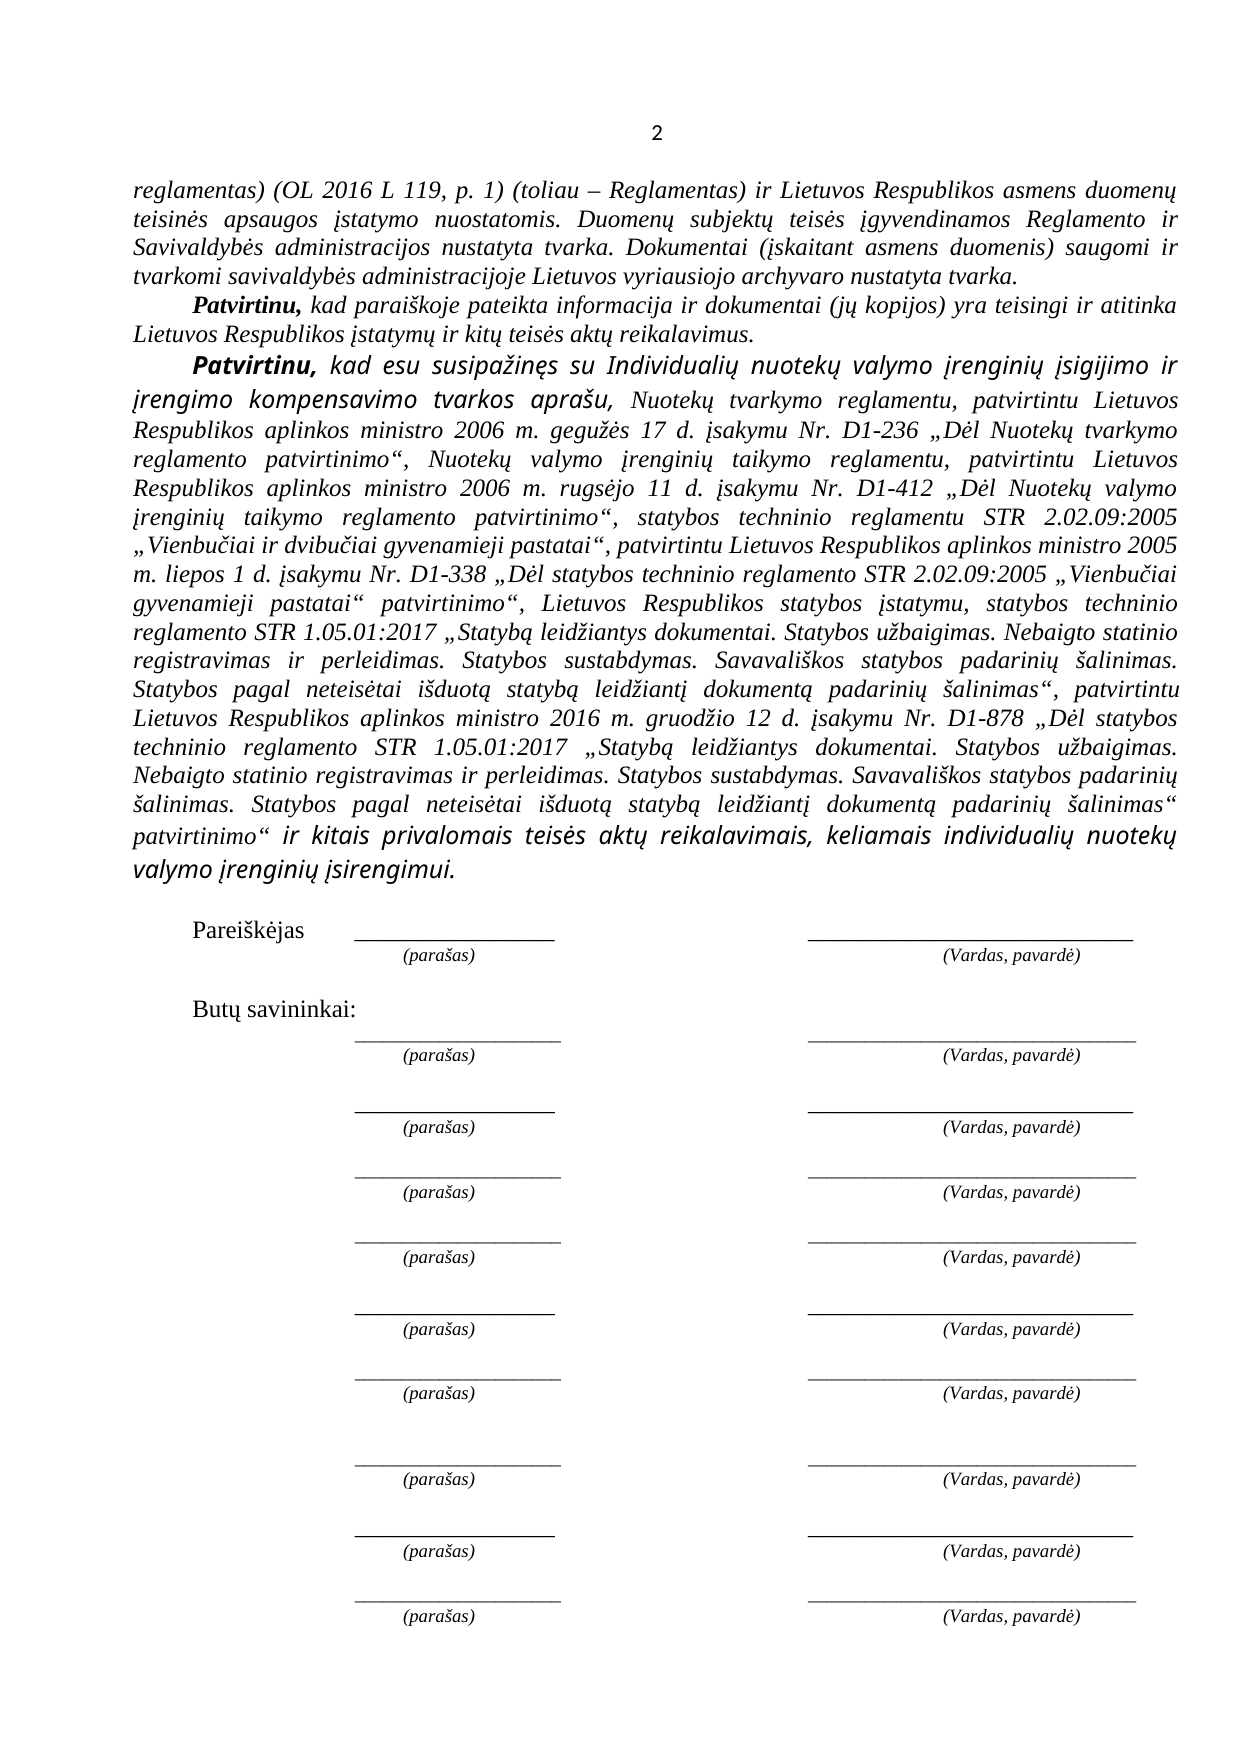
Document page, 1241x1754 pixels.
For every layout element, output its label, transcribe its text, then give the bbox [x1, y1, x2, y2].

text ________________ __________________________ [133, 1289, 1181, 1317]
text ______________________ ___________________________________ [268, 1023, 1181, 1044]
text ______________________ ___________________________________ [268, 1361, 1181, 1382]
text (parašas) (Vardas, pavardė) [268, 1468, 1181, 1490]
text (parašas) (Vardas, pavardė) [268, 1605, 1181, 1626]
text Butų savininkai: [133, 994, 1181, 1023]
text Patvirtinu, kad esu susipažinęs su Individualių nuotekų valymo įrenginių įsigijimo ir įrengimo kompensavimo tvarkos aprašu, Nuotekų tvarkymo reglamentu, patvirtintu Lietuvos Respublikos aplinkos ministro 2006 m. gegužės 17 d. įsakymu Nr. D1-236 „Dėl Nuotekų tvarkymo reglamento patvirtinimo“, Nuotekų valymo įrenginių taikymo reglamentu, patvirtintu Lietuvos Respublikos aplinkos ministro 2006 m. rugsėjo 11 d. įsakymu Nr. D1-412 „Dėl Nuotekų valymo įrenginių taikymo reglamento patvirtinimo“, statybos techninio reglamentu STR 2.02.09:2005 „Vienbučiai ir dvibučiai gyvenamieji pastatai“, patvirtintu Lietuvos Respublikos aplinkos ministro 2005 m. liepos 1 d. įsakymu Nr. D1-338 „Dėl statybos techninio reglamento STR 2.02.09:2005 „Vienbučiai gyvenamieji pastatai“ patvirtinimo“, Lietuvos Respublikos statybos įstatymu, statybos techninio reglamento STR 1.05.01:2017 „Statybą leidžiantys dokumentai. Statybos užbaigimas. Nebaigto statinio registravimas ir perleidimas. Statybos sustabdymas. Savavališkos statybos padarinių šalinimas. Statybos pagal neteisėtai išduotą statybą leidžiantį dokumentą padarinių šalinimas“, patvirtintu Lietuvos Respublikos aplinkos ministro 2016 m. gruodžio 12 d. įsakymu Nr. D1-878 „Dėl statybos techninio reglamento STR 1.05.01:2017 „Statybą leidžiantys dokumentai. Statybos užbaigimas. Nebaigto statinio registravimas ir perleidimas. Statybos sustabdymas. Savavališkos statybos padarinių šalinimas. Statybos pagal neteisėtai išduotą statybą leidžiantį dokumentą padarinių šalinimas“ patvirtinimo“ ir kitais privalomais teisės aktų reikalavimais, keliamais individualių nuotekų valymo įrenginių įsirengimui. [133, 347, 1181, 886]
text (parašas) (Vardas, pavardė) [268, 1317, 1181, 1339]
text ______________________ ___________________________________ [268, 1447, 1181, 1468]
text Pareiškėjas ________________ __________________________ [133, 915, 1181, 944]
text reglamentas) (OL 2016 L 119, p. 1) (toliau – Reglamentas) ir Lietuvos Respublikos asmens duomenų teisinės apsaugos įstatymo nuostatomis. Duomenų subjektų teisės įgyvendinamos Reglamento ir Savivaldybės administracijos nustatyta tvarka. Dokumentai (įskaitant asmens duomenis) saugomi ir tvarkomi savivaldybės administracijoje Lietuvos vyriausiojo archyvaro nustatyta tvarka. [133, 175, 1181, 290]
text (parašas) (Vardas, pavardė) [268, 1540, 1181, 1562]
text (parašas) (Vardas, pavardė) [268, 1044, 1181, 1066]
text (parašas) (Vardas, pavardė) [268, 1181, 1181, 1202]
text ______________________ ___________________________________ [268, 1583, 1181, 1605]
text (parašas) (Vardas, pavardė) [268, 1116, 1181, 1138]
text (parašas) (Vardas, pavardė) [268, 1246, 1181, 1267]
text (parašas) (Vardas, pavardė) [268, 1382, 1181, 1404]
text ________________ __________________________ [133, 1511, 1181, 1540]
text Patvirtinu, kad paraiškoje pateikta informacija ir dokumentai (jų kopijos) yra teisingi ir atitinka Lietuvos Respublikos įstatymų ir kitų teisės aktų reikalavimus. [133, 290, 1181, 347]
text ______________________ ___________________________________ [268, 1159, 1181, 1181]
text ______________________ ___________________________________ [268, 1224, 1181, 1246]
text (parašas) (Vardas, pavardė) [268, 944, 1181, 965]
text ________________ __________________________ [133, 1087, 1181, 1116]
